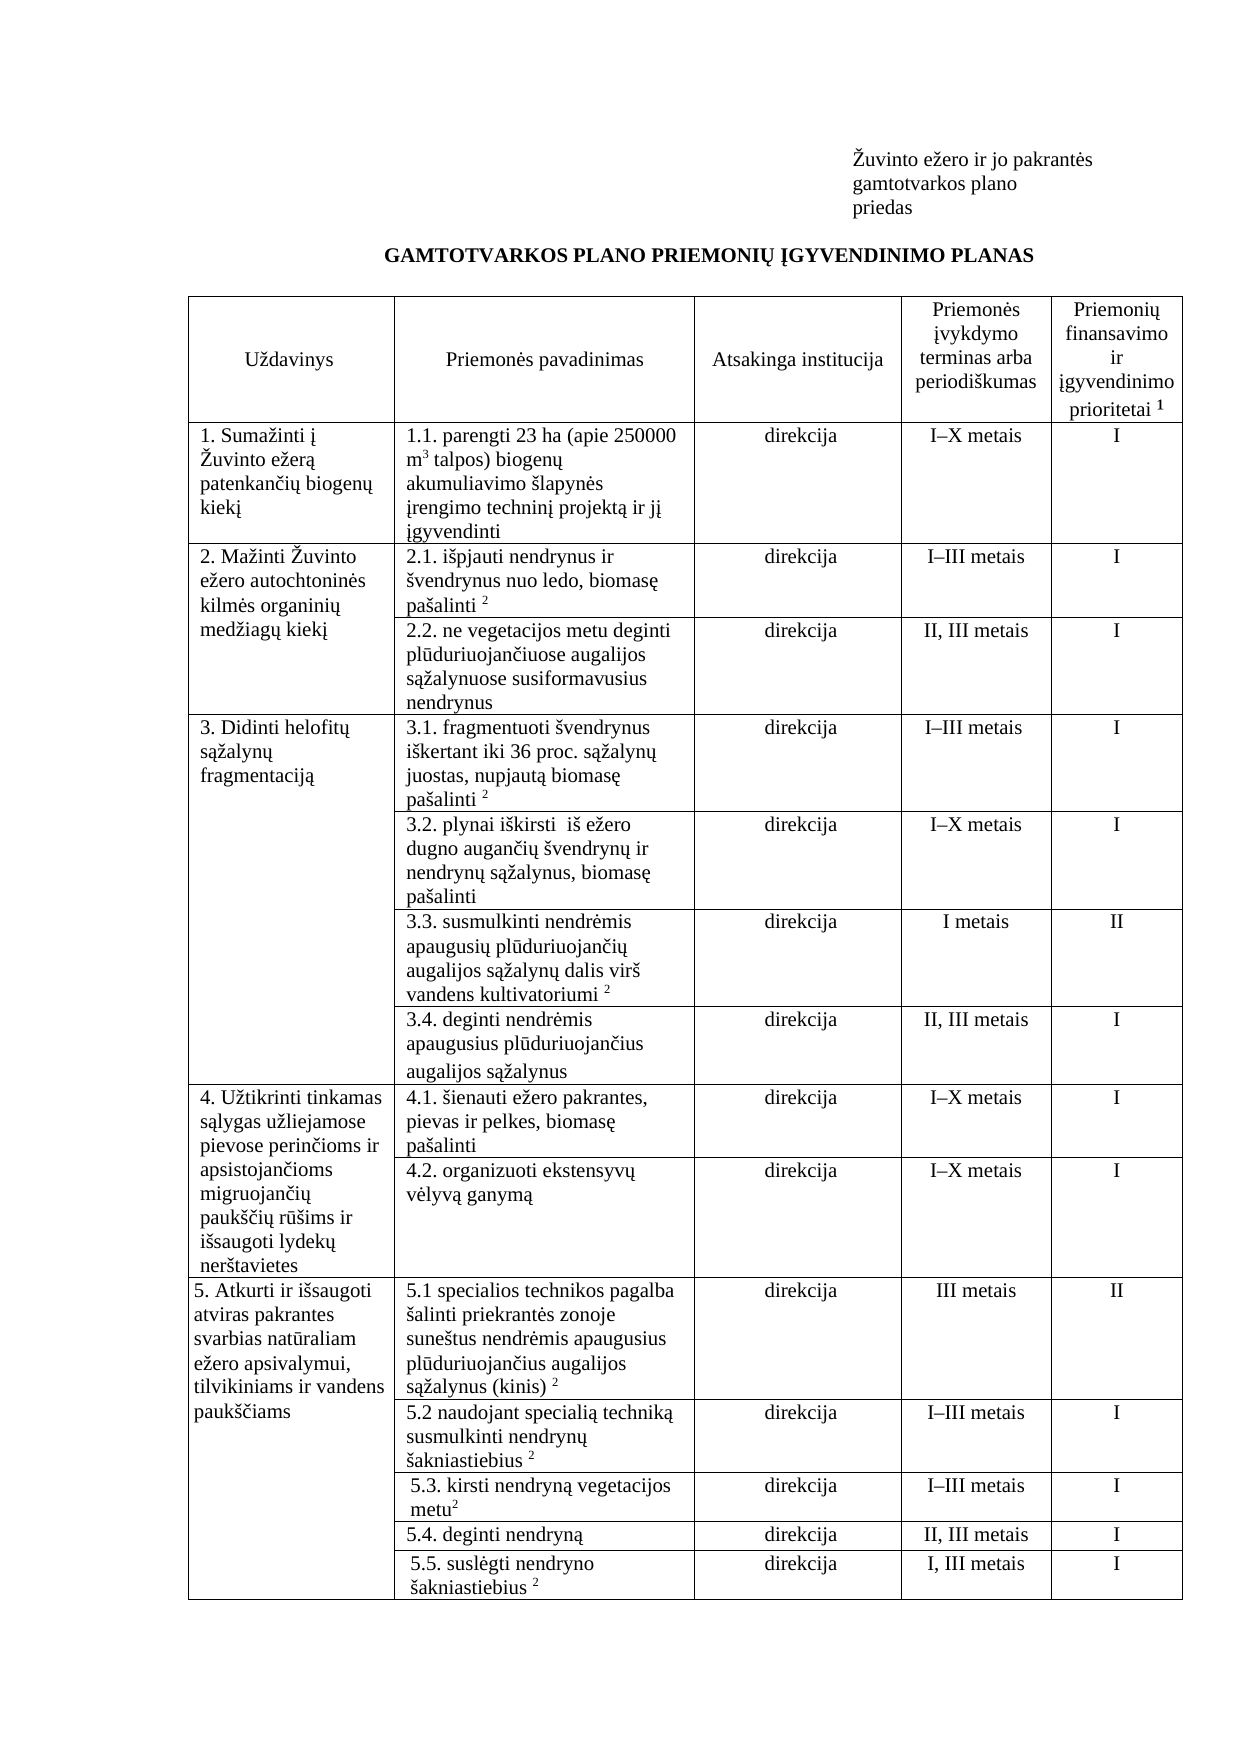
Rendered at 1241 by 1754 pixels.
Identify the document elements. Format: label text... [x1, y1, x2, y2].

table_cell I [1052, 812, 1182, 908]
table_cell direkcija [695, 1522, 901, 1550]
table_cell 5.2 naudojant specialią techniką susmulkinti nendrynų šakniastiebius 2 [395, 1400, 694, 1472]
table_cell I [1052, 1522, 1182, 1550]
table_cell I [1052, 715, 1182, 811]
table_cell III metais [902, 1278, 1051, 1398]
table_cell direkcija [695, 1085, 901, 1157]
table_cell I metais [902, 910, 1051, 1006]
table_cell I [1052, 1007, 1182, 1084]
table_cell direkcija [695, 1473, 901, 1521]
table_cell 3.1. fragmentuoti švendrynus iškertant iki 36 proc. sąžalynų juostas, nupjautą biomasę pašalinti 2 [395, 715, 694, 811]
table_cell 3.2. plynai iškirsti iš ežero dugno augančių švendrynų ir nendrynų sąžalynus, biomasę pašalinti [395, 812, 694, 908]
table_cell 4.2. organizuoti ekstensyvų vėlyvą ganymą [395, 1158, 694, 1277]
table_cell 3. Didinti helofitų sąžalynų fragmentaciją [189, 715, 394, 1084]
table_cell II [1052, 910, 1182, 1006]
table_cell 2. Mažinti Žuvinto ežero autochtoninės kilmės organinių medžiagų kiekį [189, 544, 394, 714]
table_cell 5.1 specialios technikos pagalba šalinti priekrantės zonoje suneštus nendrėmis apaugusius plūduriuojančius augalijos sąžalynus (kinis) 2 [395, 1278, 694, 1398]
table_cell direkcija [695, 618, 901, 714]
table_header Atsakinga institucija [695, 297, 901, 422]
table_cell I–X metais [902, 812, 1051, 908]
table_cell direkcija [695, 1007, 901, 1084]
table_cell II [1052, 1278, 1182, 1398]
table_cell 1. Sumažinti į Žuvinto ežerą patenkančių biogenų kiekį [189, 423, 394, 543]
table_cell 3.3. susmulkinti nendrėmis apaugusių plūduriuojančių augalijos sąžalynų dalis virš vandens kultivatoriumi 2 [395, 910, 694, 1006]
table_cell 1.1. parengti 23 ha (apie 250000 m3 talpos) biogenų akumuliavimo šlapynės įrengimo techninį projektą ir jį įgyvendinti [395, 423, 694, 543]
table_cell 2.1. išpjauti nendrynus ir švendrynus nuo ledo, biomasę pašalinti 2 [395, 544, 694, 617]
table_cell I [1052, 544, 1182, 617]
table_cell 5.5. suslėgti nendryno šakniastiebius 2 [395, 1551, 694, 1599]
table_cell direkcija [695, 910, 901, 1006]
table_header Priemonės įvykdymo terminas arba periodiškumas [902, 297, 1051, 422]
text GAMTOTVARKOS PLANO PRIEMONIŲ ĮGYVENDINIMO PLANAS [177, 243, 1166, 267]
table_cell direkcija [695, 423, 901, 543]
table_cell I–III metais [902, 715, 1051, 811]
table_cell direkcija [695, 1551, 901, 1599]
table_cell I [1052, 618, 1182, 714]
table_cell I [1052, 1473, 1182, 1521]
table_cell 5.3. kirsti nendryną vegetacijos metu2 [395, 1473, 694, 1521]
table_cell I, III metais [902, 1551, 1051, 1599]
table_cell I–III metais [902, 544, 1051, 617]
table_cell direkcija [695, 544, 901, 617]
table_cell 2.2. ne vegetacijos metu deginti plūduriuojančiuose augalijos sąžalynuose susiformavusius nendrynus [395, 618, 694, 714]
table_cell I–X metais [902, 1085, 1051, 1157]
table_cell II, III metais [902, 1522, 1051, 1550]
table_cell I–III metais [902, 1473, 1051, 1521]
table_cell 5.4. deginti nendryną [395, 1522, 694, 1550]
text gamtotvarkos plano [852, 171, 1156, 195]
table_cell direkcija [695, 1278, 901, 1398]
table_cell I–X metais [902, 423, 1051, 543]
table_cell I [1052, 1400, 1182, 1472]
table_cell 3.4. deginti nendrėmis apaugusius plūduriuojančius augalijos sąžalynus [395, 1007, 694, 1084]
table_cell I [1052, 1551, 1182, 1599]
text priedas [852, 195, 1156, 219]
table_cell direkcija [695, 812, 901, 908]
table_cell I [1052, 1158, 1182, 1277]
table_cell II, III metais [902, 1007, 1051, 1084]
table_cell II, III metais [902, 618, 1051, 714]
table_header Uždavinys [189, 297, 394, 422]
table_cell direkcija [695, 715, 901, 811]
table_cell 4.1. šienauti ežero pakrantes, pievas ir pelkes, biomasę pašalinti [395, 1085, 694, 1157]
table_cell I–X metais [902, 1158, 1051, 1277]
table_cell direkcija [695, 1158, 901, 1277]
table_cell 5. Atkurti ir išsaugoti atviras pakrantes svarbias natūraliam ežero apsivalymui, tilvikiniams ir vandens paukščiams [189, 1278, 394, 1599]
table_cell I [1052, 423, 1182, 543]
table_cell I–III metais [902, 1400, 1051, 1472]
table_header Priemonių finansavimo ir įgyvendinimo prioritetai ¹ [1052, 297, 1182, 422]
table_cell I [1052, 1085, 1182, 1157]
table_header Priemonės pavadinimas [395, 297, 694, 422]
table_cell direkcija [695, 1400, 901, 1472]
text Žuvinto ežero ir jo pakrantės [852, 147, 1156, 171]
table_cell 4. Užtikrinti tinkamas sąlygas užliejamose pievose perinčioms ir apsistojančioms migruojančių paukščių rūšims ir išsaugoti lydekų nerštavietes [189, 1085, 394, 1277]
